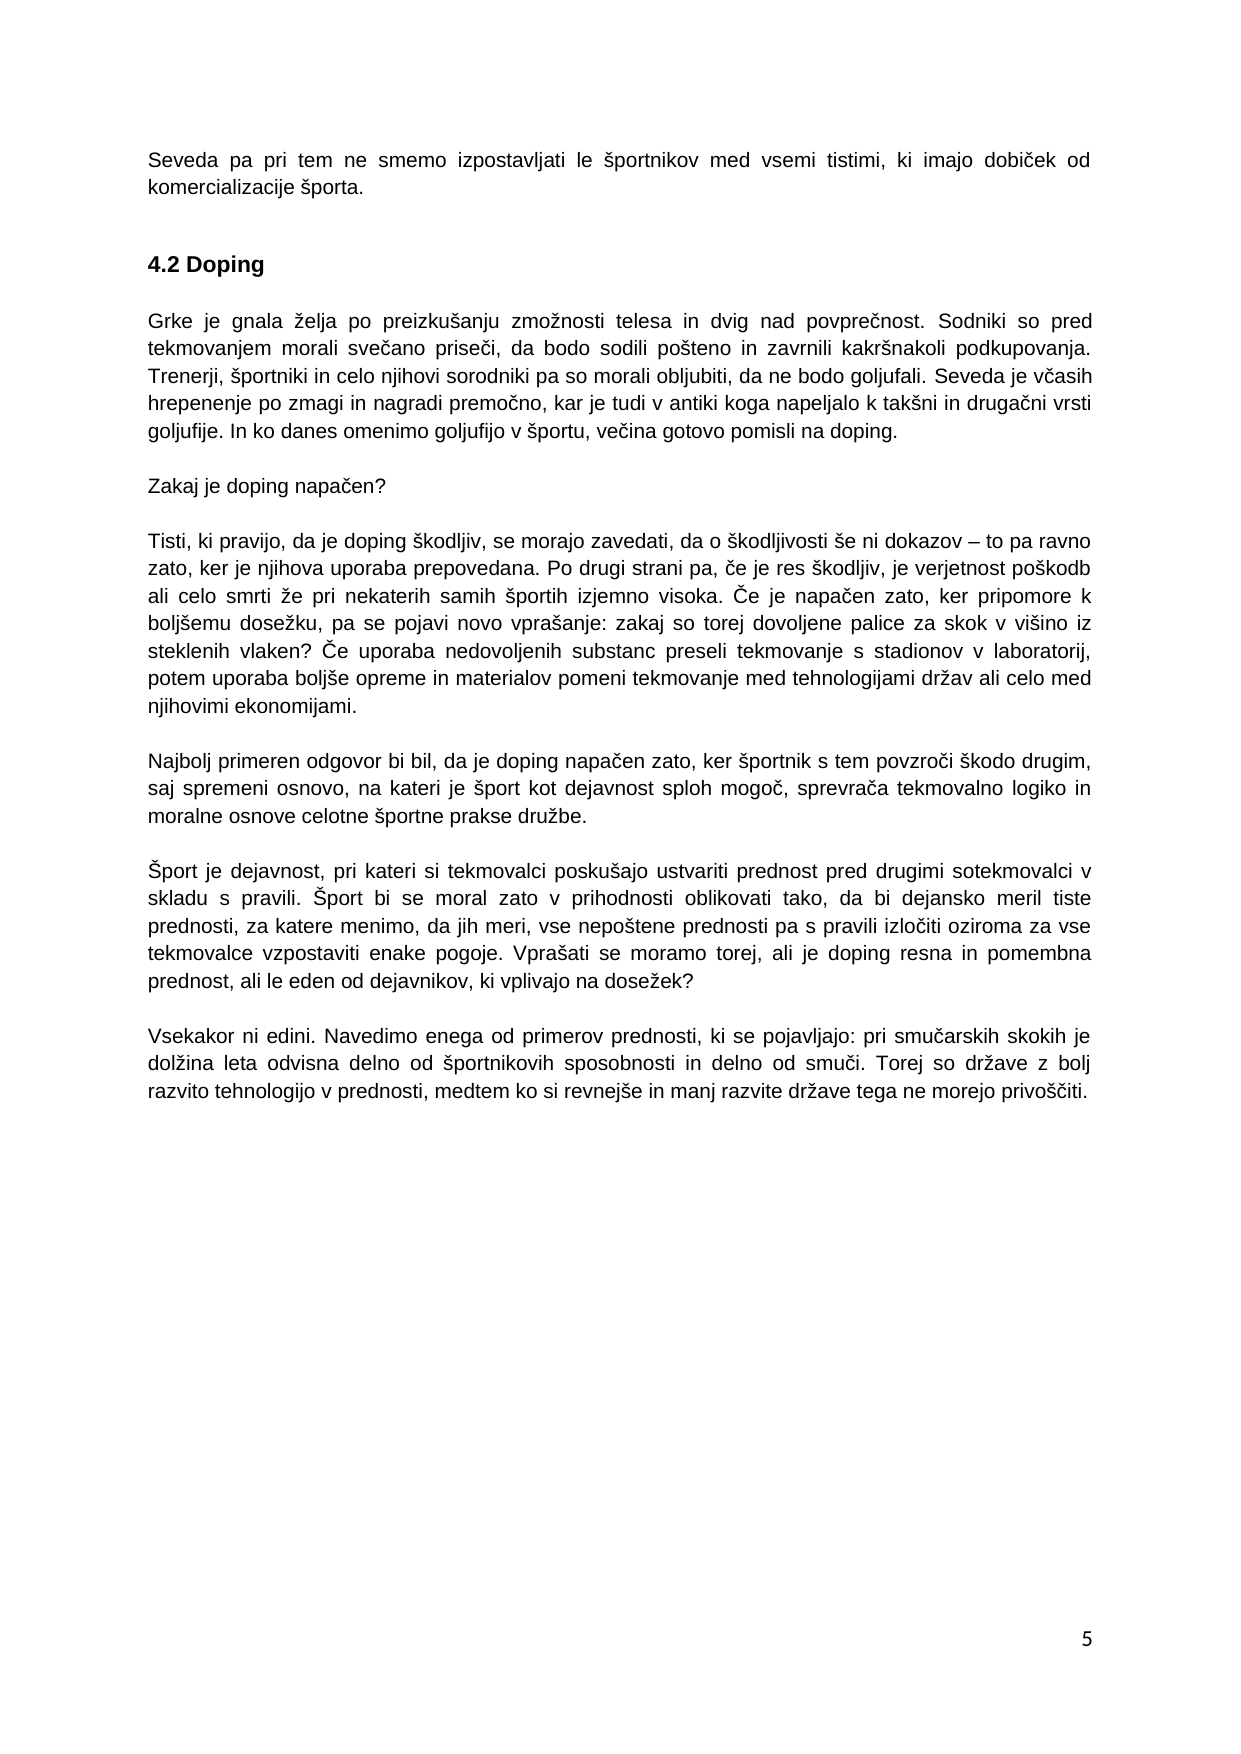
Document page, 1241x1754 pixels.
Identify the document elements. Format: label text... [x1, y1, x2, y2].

text Seveda pa pri tem ne smemo izpostavljati le športnikov med vsemi tistimi, ki imajo dobiček od komercializacije športa. [148, 148, 1093, 199]
text Grke je gnala želja po preizkušanju zmožnosti telesa in dvig nad povprečnost. Sodniki so pred tekmovanjem morali svečano priseči, da bodo sodili pošteno in zavrnili kakršnakoli podkupovanja. Trenerji, športniki in celo njihovi sorodniki pa so morali obljubiti, da ne bodo goljufali. Seveda je včasih hrepenenje po zmagi in nagradi premočno, kar je tudi v antiki koga napeljalo k takšni in drugačni vrsti goljufije. In ko danes omenimo goljufijo v športu, večina gotovo pomisli na doping. [148, 309, 1093, 443]
text Šport je dejavnost, pri kateri si tekmovalci poskušajo ustvariti prednost pred drugimi sotekmovalci v skladu s pravili. Šport bi se moral zato v prihodnosti oblikovati tako, da bi dejansko meril tiste prednosti, za katere menimo, da jih meri, vse nepoštene prednosti pa s pravili izločiti oziroma za vse tekmovalce vzpostaviti enake pogoje. Vprašati se moramo torej, ali je doping resna in pomembna prednost, ali le eden od dejavnikov, ki vplivajo na dosežek? [148, 859, 1093, 993]
text Najbolj primeren odgovor bi bil, da je doping napačen zato, ker športnik s tem povzroči škodo drugim, saj spremeni osnovo, na kateri je šport kot dejavnost sploh mogoč, sprevrača tekmovalno logiko in moralne osnove celotne športne prakse družbe. [148, 749, 1093, 828]
text Zakaj je doping napačen? [148, 474, 1093, 498]
text Vsekakor ni edini. Navedimo enega od primerov prednosti, ki se pojavljajo: pri smučarskih skokih je dolžina leta odvisna delno od športnikovih sposobnosti in delno od smuči. Torej so države z bolj razvito tehnologijo v prednosti, medtem ko si revnejše in manj razvite države tega ne morejo privoščiti. [148, 1024, 1093, 1103]
text Tisti, ki pravijo, da je doping škodljiv, se morajo zavedati, da o škodljivosti še ni dokazov – to pa ravno zato, ker je njihova uporaba prepovedana. Po drugi strani pa, če je res škodljiv, je verjetnost poškodb ali celo smrti že pri nekaterih samih športih izjemno visoka. Če je napačen zato, ker pripomore k boljšemu dosežku, pa se pojavi novo vprašanje: zakaj so torej dovoljene palice za skok v višino iz steklenih vlaken? Če uporaba nedovoljenih substanc preseli tekmovanje s stadionov v laboratorij, potem uporaba boljše opreme in materialov pomeni tekmovanje med tehnologijami držav ali celo med njihovimi ekonomijami. [148, 529, 1093, 718]
subtitle 4.2 Doping [148, 251, 1093, 277]
